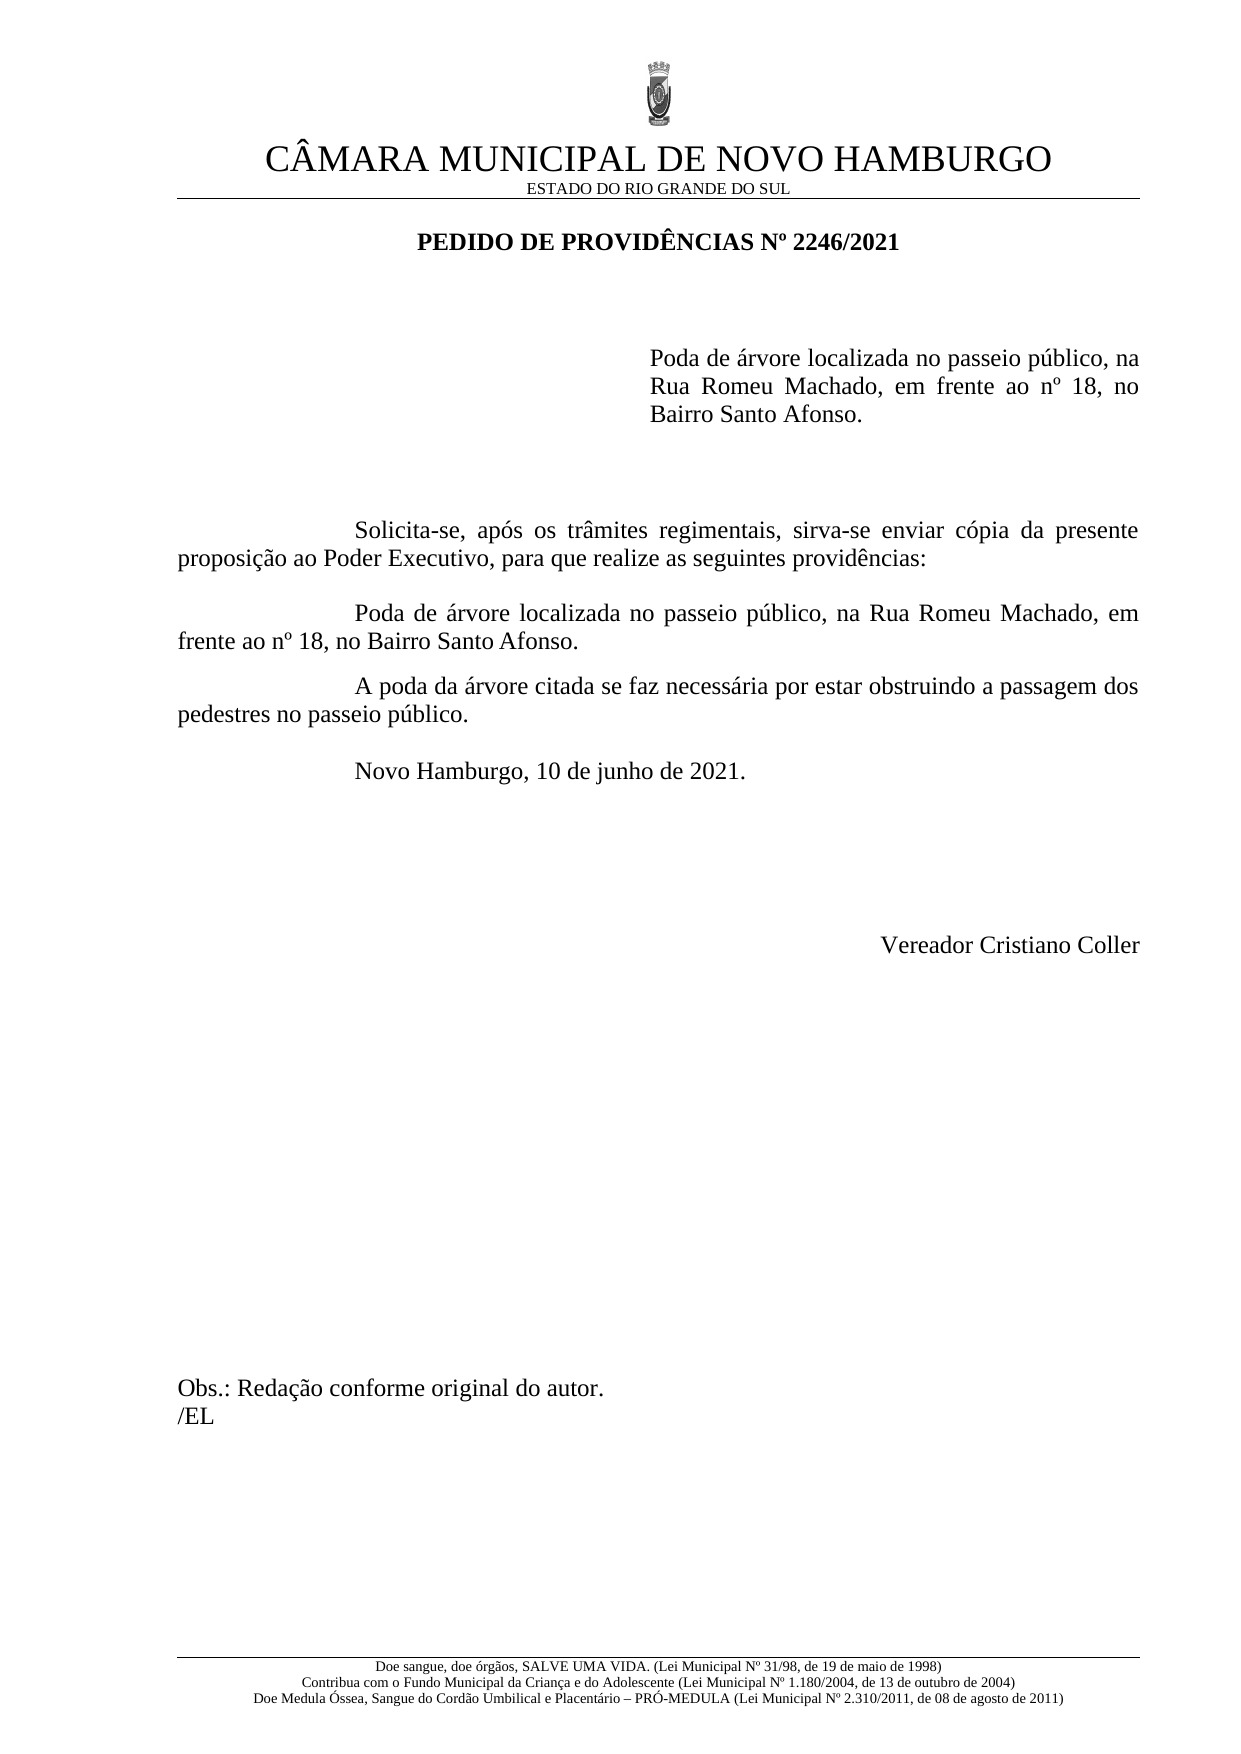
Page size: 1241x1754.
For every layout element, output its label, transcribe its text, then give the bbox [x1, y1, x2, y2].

text A poda da árvore citada se faz necessária por estar obstruindo a passagem dos pedestres no passeio público. [177, 672, 1140, 728]
text /EL [177, 1402, 1140, 1429]
text Novo Hamburgo, 10 de junho de 2021. [177, 757, 1140, 785]
text Poda de árvore localizada no passeio público, na Rua Romeu Machado, em frente ao nº 18, no Bairro Santo Afonso. [649, 344, 1140, 428]
text Vereador Cristiano Coller [177, 931, 1140, 958]
text Solicita-se, após os trâmites regimentais, sirva-se enviar cópia da presente proposição ao Poder Executivo, para que realize as seguintes providências: [177, 516, 1140, 572]
text Obs.: Redação conforme original do autor. [177, 1374, 1140, 1402]
text PEDIDO DE PROVIDÊNCIAS Nº 2246/2021 [177, 228, 1140, 256]
text Poda de árvore localizada no passeio público, na Rua Romeu Machado, em frente ao nº 18, no Bairro Santo Afonso. [177, 599, 1140, 655]
